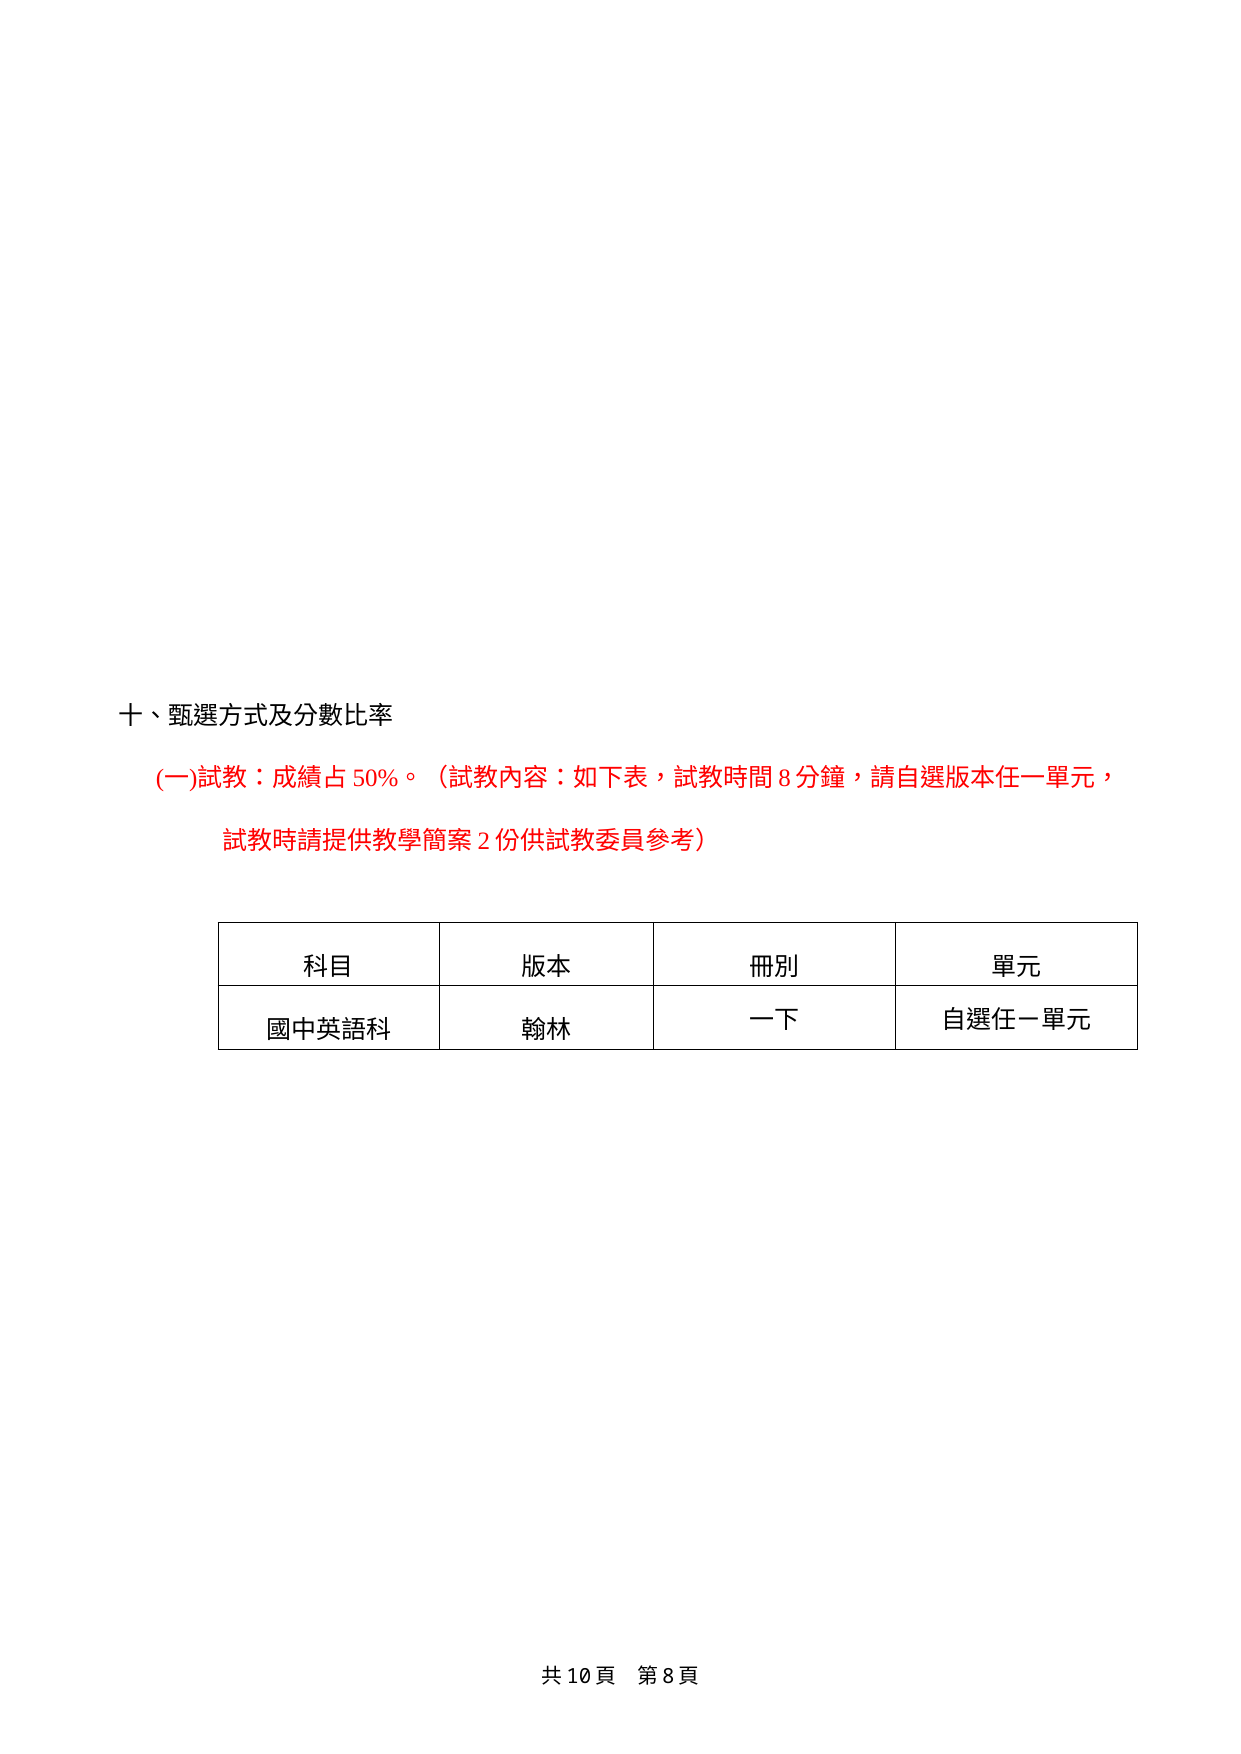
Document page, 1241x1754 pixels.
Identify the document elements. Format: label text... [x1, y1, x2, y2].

table_header 科目 [219, 923, 439, 985]
table_cell 國中英語科 [219, 986, 439, 1049]
table_cell 翰林 [440, 986, 653, 1049]
table_header 單元 [896, 923, 1137, 985]
table_header 版本 [440, 923, 653, 985]
table_cell 自選任ㄧ單元 [896, 986, 1137, 1049]
text (一)試教：成績占50%。（試教內容：如下表，試教時間8分鐘，請自選版本任一單元，試教時請提供教學簡案2份供試教委員參考） [156, 734, 1122, 859]
table_cell 一下 [654, 986, 895, 1049]
text 十、甄選方式及分數比率 [118, 672, 1122, 734]
table_header 冊別 [654, 923, 895, 985]
